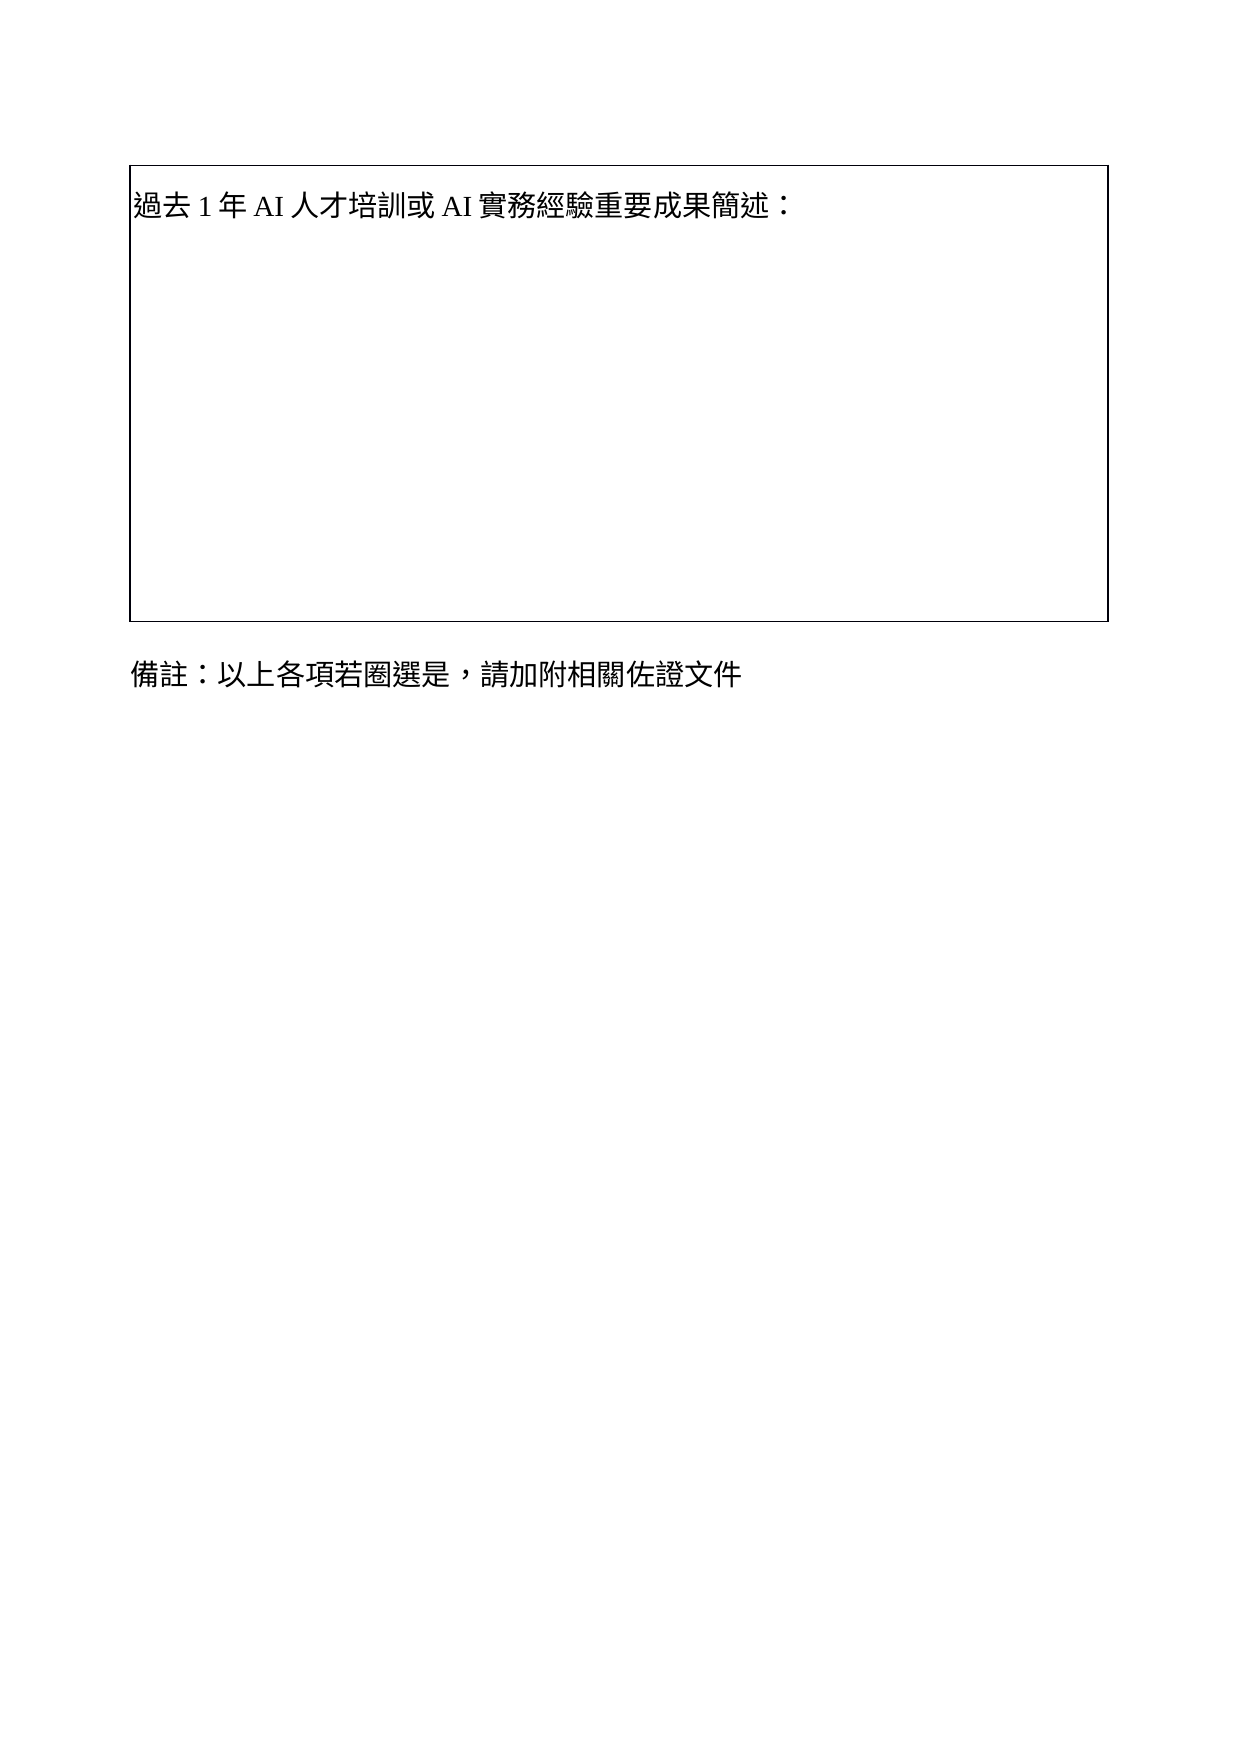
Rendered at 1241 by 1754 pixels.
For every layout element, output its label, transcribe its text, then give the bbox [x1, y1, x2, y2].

text 備註：以上各項若圈選是，請加附相關佐證文件 [130, 635, 1110, 710]
table_cell 過去1年AI人才培訓或AI實務經驗重要成果簡述： [131, 166, 1107, 621]
